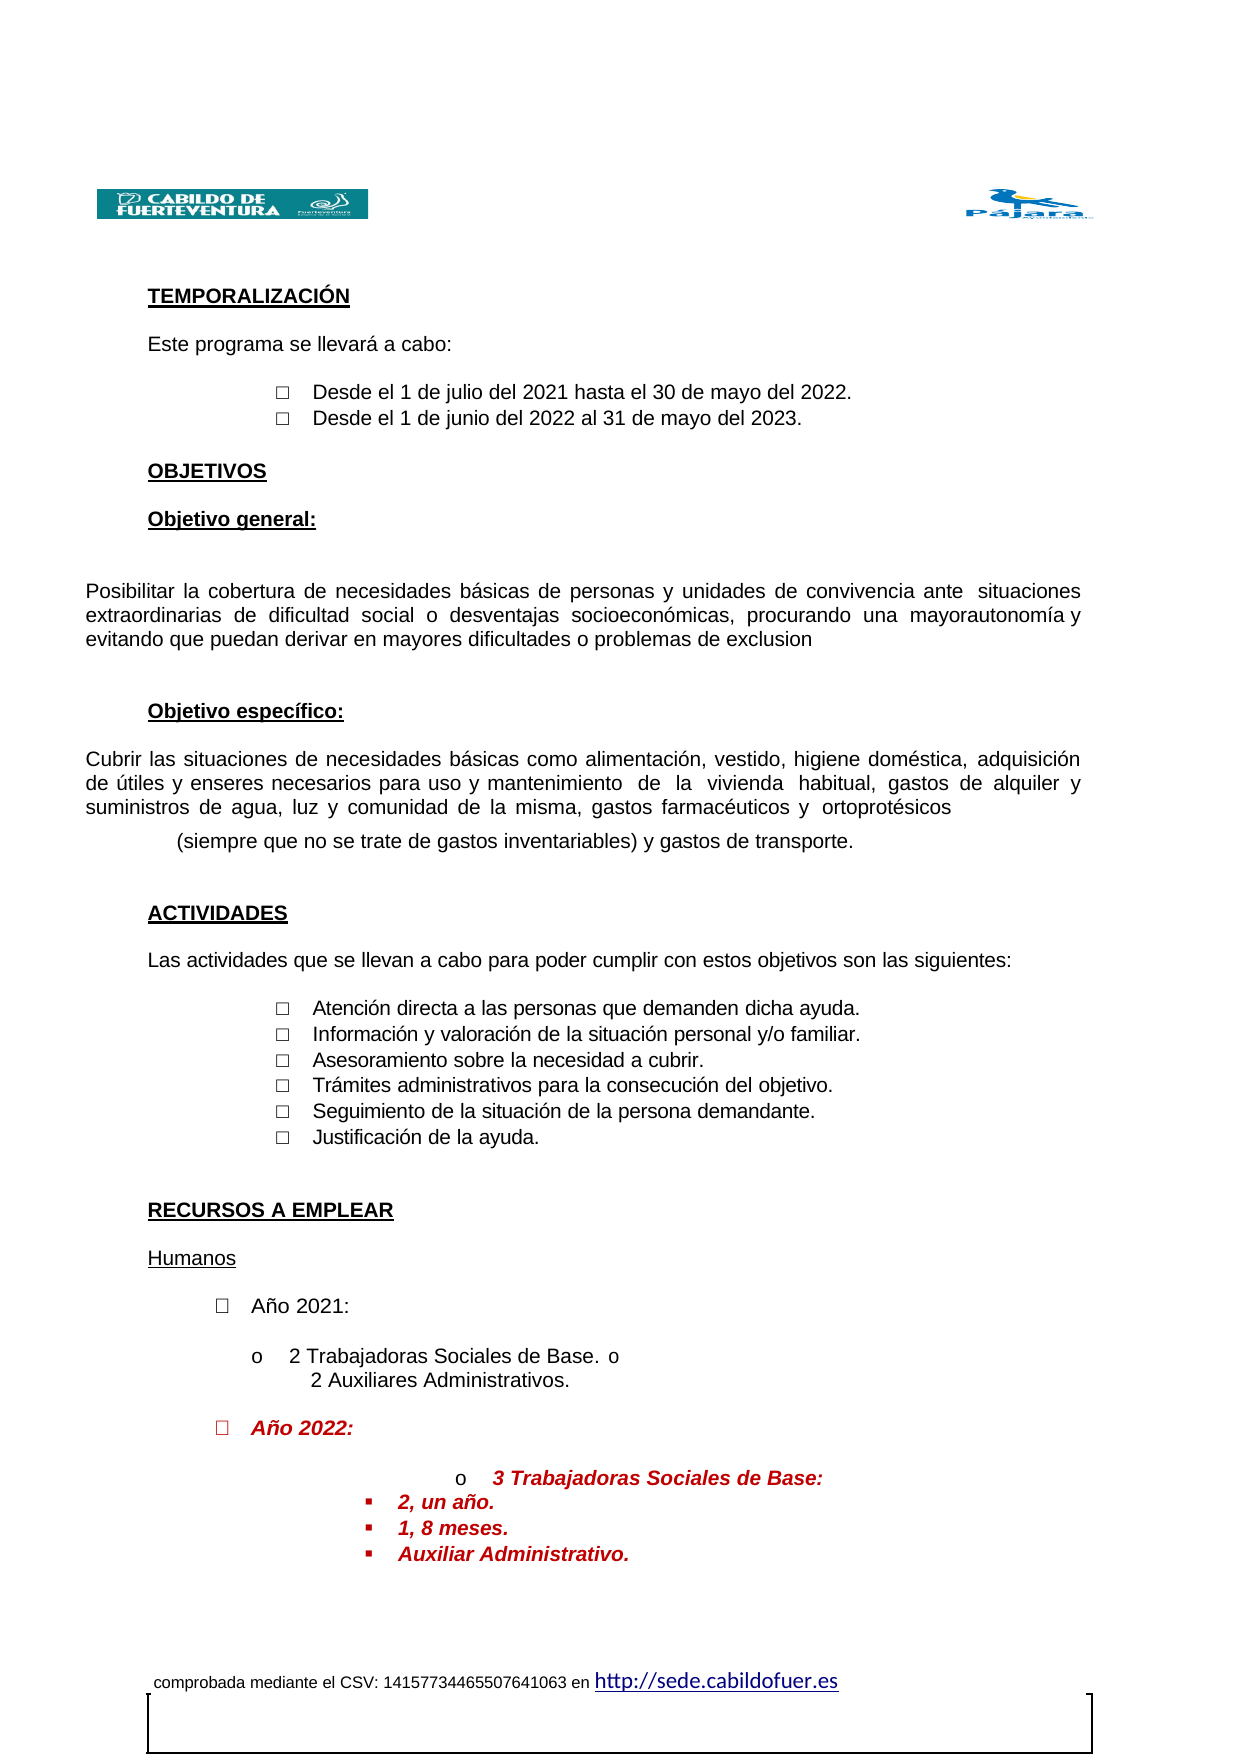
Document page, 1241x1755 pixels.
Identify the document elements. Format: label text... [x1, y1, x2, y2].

list 2, un año. [364, 1490, 1107, 1514]
picture [97, 189, 369, 219]
text ฀ Año 2021: [214, 1294, 1107, 1318]
text Este programa se llevará a cabo: [147, 332, 1107, 356]
text Las actividades que se llevan a cabo para poder cumplir con estos objetivos son las siguientes: [147, 948, 1107, 972]
text Posibilitar la cobertura de necesidades básicas de personas y unidades de convivencia ante situaciones extraordinarias de dificultad social o desventajas socioeconómicas, procurando una mayorautonomía y evitando que puedan derivar en mayores dificultades o problemas de exclusion [85, 578, 1081, 651]
list Trámites administrativos para la consecución del objetivo. [276, 1073, 1107, 1097]
text (siempre que no se trate de gastos inventariables) y gastos de transporte. [176, 829, 1107, 853]
text Objetivo general: [147, 507, 1107, 531]
picture [966, 189, 1094, 219]
subtitle TEMPORALIZACIÓN [147, 284, 1107, 308]
list Desde el 1 de julio del 2021 hasta el 30 de mayo del 2022. [276, 380, 1107, 404]
subtitle OBJETIVOS [147, 459, 1107, 483]
list 3 Trabajadoras Sociales de Base: [455, 1466, 1107, 1490]
subtitle ACTIVIDADES [147, 900, 1107, 924]
list 2 Trabajadoras Sociales de Base. o 2 Auxiliares Administrativos. [251, 1344, 639, 1392]
list Información y valoración de la situación personal y/o familiar. [276, 1022, 1107, 1046]
text Humanos [147, 1246, 1107, 1270]
text Cubrir las situaciones de necesidades básicas como alimentación, vestido, higiene doméstica, adquisición de útiles y enseres necesarios para uso y mantenimiento de la vivienda habitual, gastos de alquiler y suministros de agua, luz y comunidad de la misma, gastos farmacéuticos y ortoprotésicos [85, 746, 1081, 819]
text ฀ Año 2022: [214, 1416, 1107, 1440]
list Seguimiento de la situación de la persona demandante. [276, 1099, 1107, 1123]
subtitle RECURSOS A EMPLEAR [147, 1198, 1107, 1222]
list Atención directa a las personas que demanden dicha ayuda. [276, 996, 1107, 1020]
list Asesoramiento sobre la necesidad a cubrir. [276, 1047, 1107, 1071]
list Desde el 1 de junio del 2022 al 31 de mayo del 2023. [276, 406, 1107, 429]
subtitle Objetivo específico: [147, 699, 1107, 723]
list Auxiliar Administrativo. [364, 1542, 1107, 1566]
list Justificación de la ayuda. [276, 1124, 1107, 1148]
list 1, 8 meses. [364, 1516, 1107, 1540]
